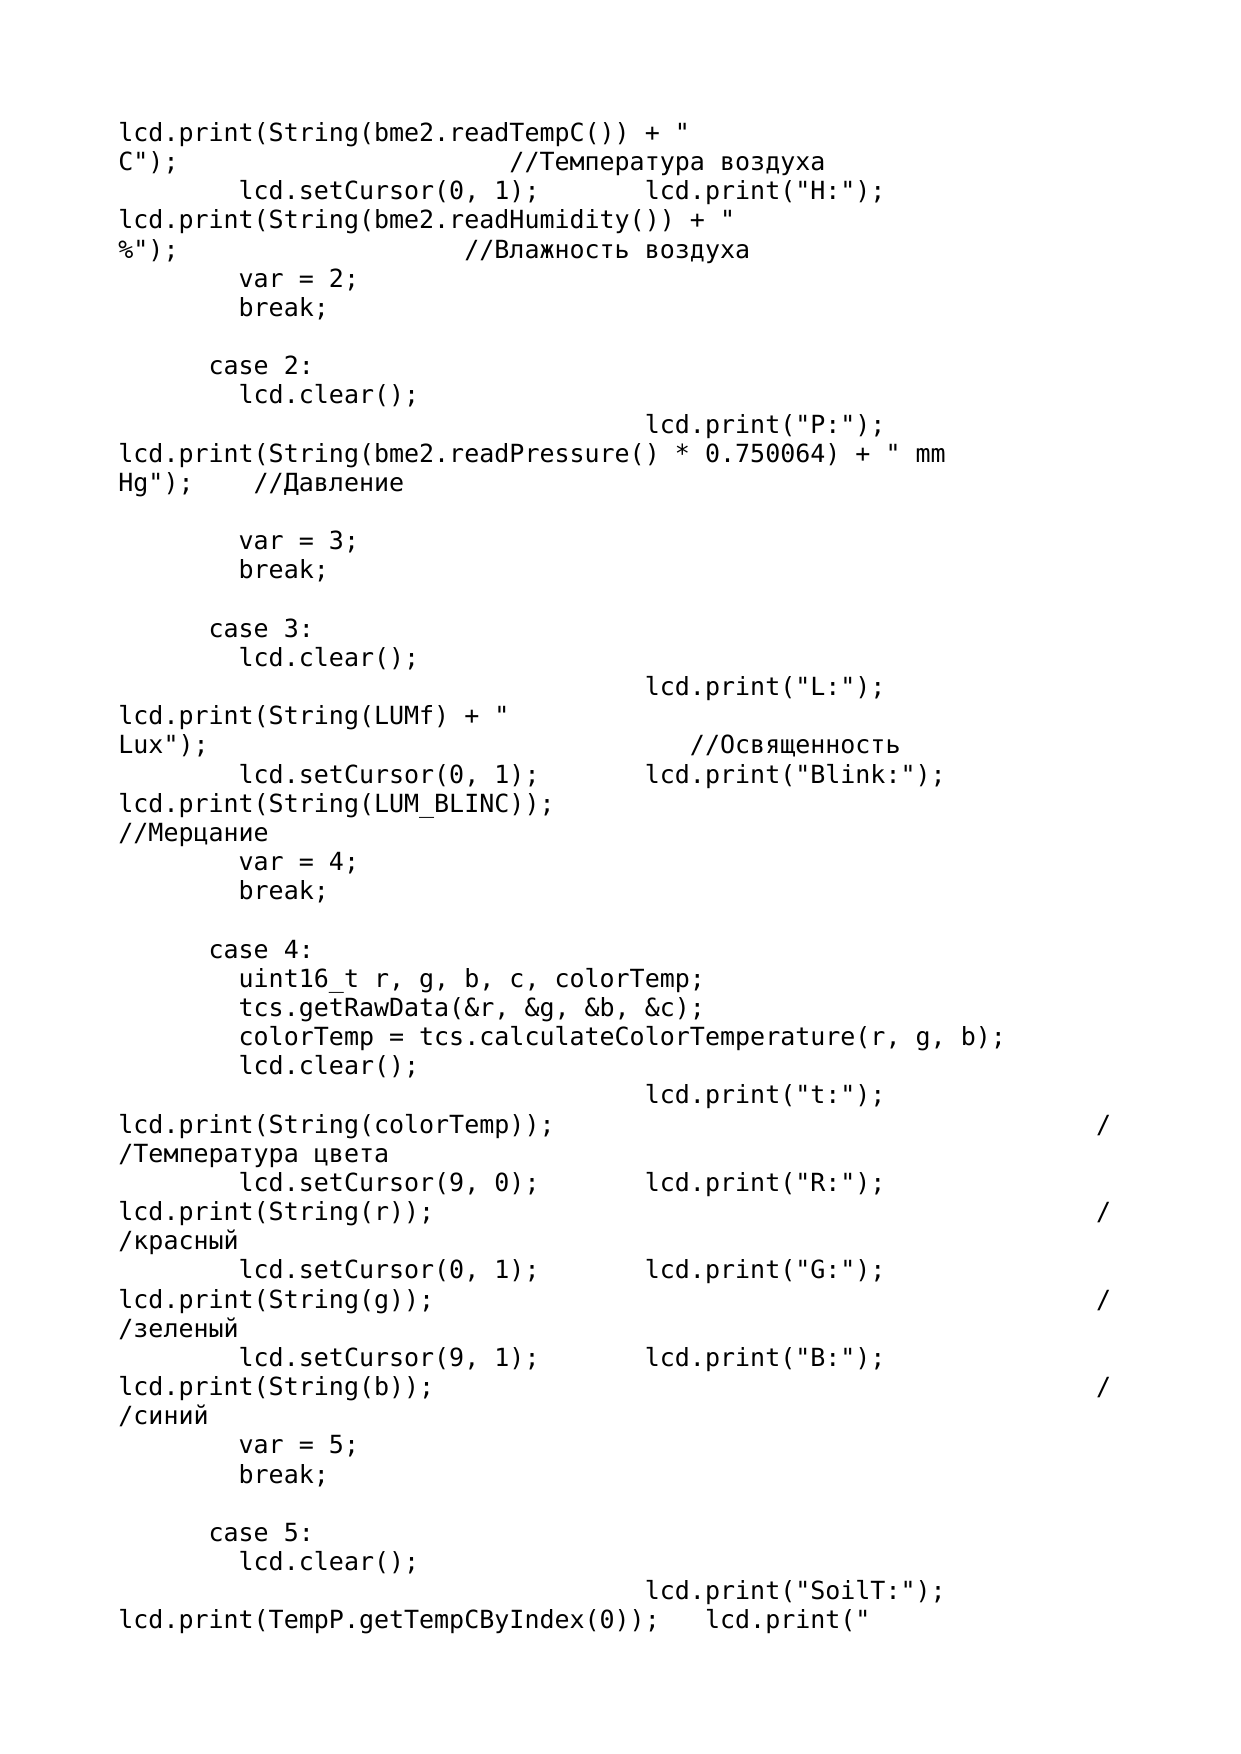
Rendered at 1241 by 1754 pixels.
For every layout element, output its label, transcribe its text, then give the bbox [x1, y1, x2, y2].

text lcd.print(String(bme2.readTempC()) + " C"); //Температура воздуха lcd.setCursor(0, 1); lcd.print("H:"); lcd.print(String(bme2.readHumidity()) + " %"); //Влажность воздуха var = 2; break; case 2: lcd.clear(); lcd.print("P:"); lcd.print(String(bme2.readPressure() * 0.750064) + " mm Hg"); //Давление var = 3; break; case 3: lcd.clear(); lcd.print("L:"); lcd.print(String(LUMf) + " Lux"); //Освященность lcd.setCursor(0, 1); lcd.print("Blink:"); lcd.print(String(LUM_BLINC)); //Мерцание var = 4; break; case 4: uint16_t r, g, b, c, colorTemp; tcs.getRawData(&r, &g, &b, &c); colorTemp = tcs.calculateColorTemperature(r, g, b); lcd.clear(); lcd.print("t:"); lcd.print(String(colorTemp)); //Температура цвета lcd.setCursor(9, 0); lcd.print("R:"); lcd.print(String(r)); //красный lcd.setCursor(0, 1); lcd.print("G:"); lcd.print(String(g)); //зеленый lcd.setCursor(9, 1); lcd.print("B:"); lcd.print(String(b)); //синий var = 5; break; case 5: lcd.clear(); lcd.print("SoilT:"); lcd.print(TempP.getTempCByIndex(0)); lcd.print(" [118, 118, 1122, 1635]
